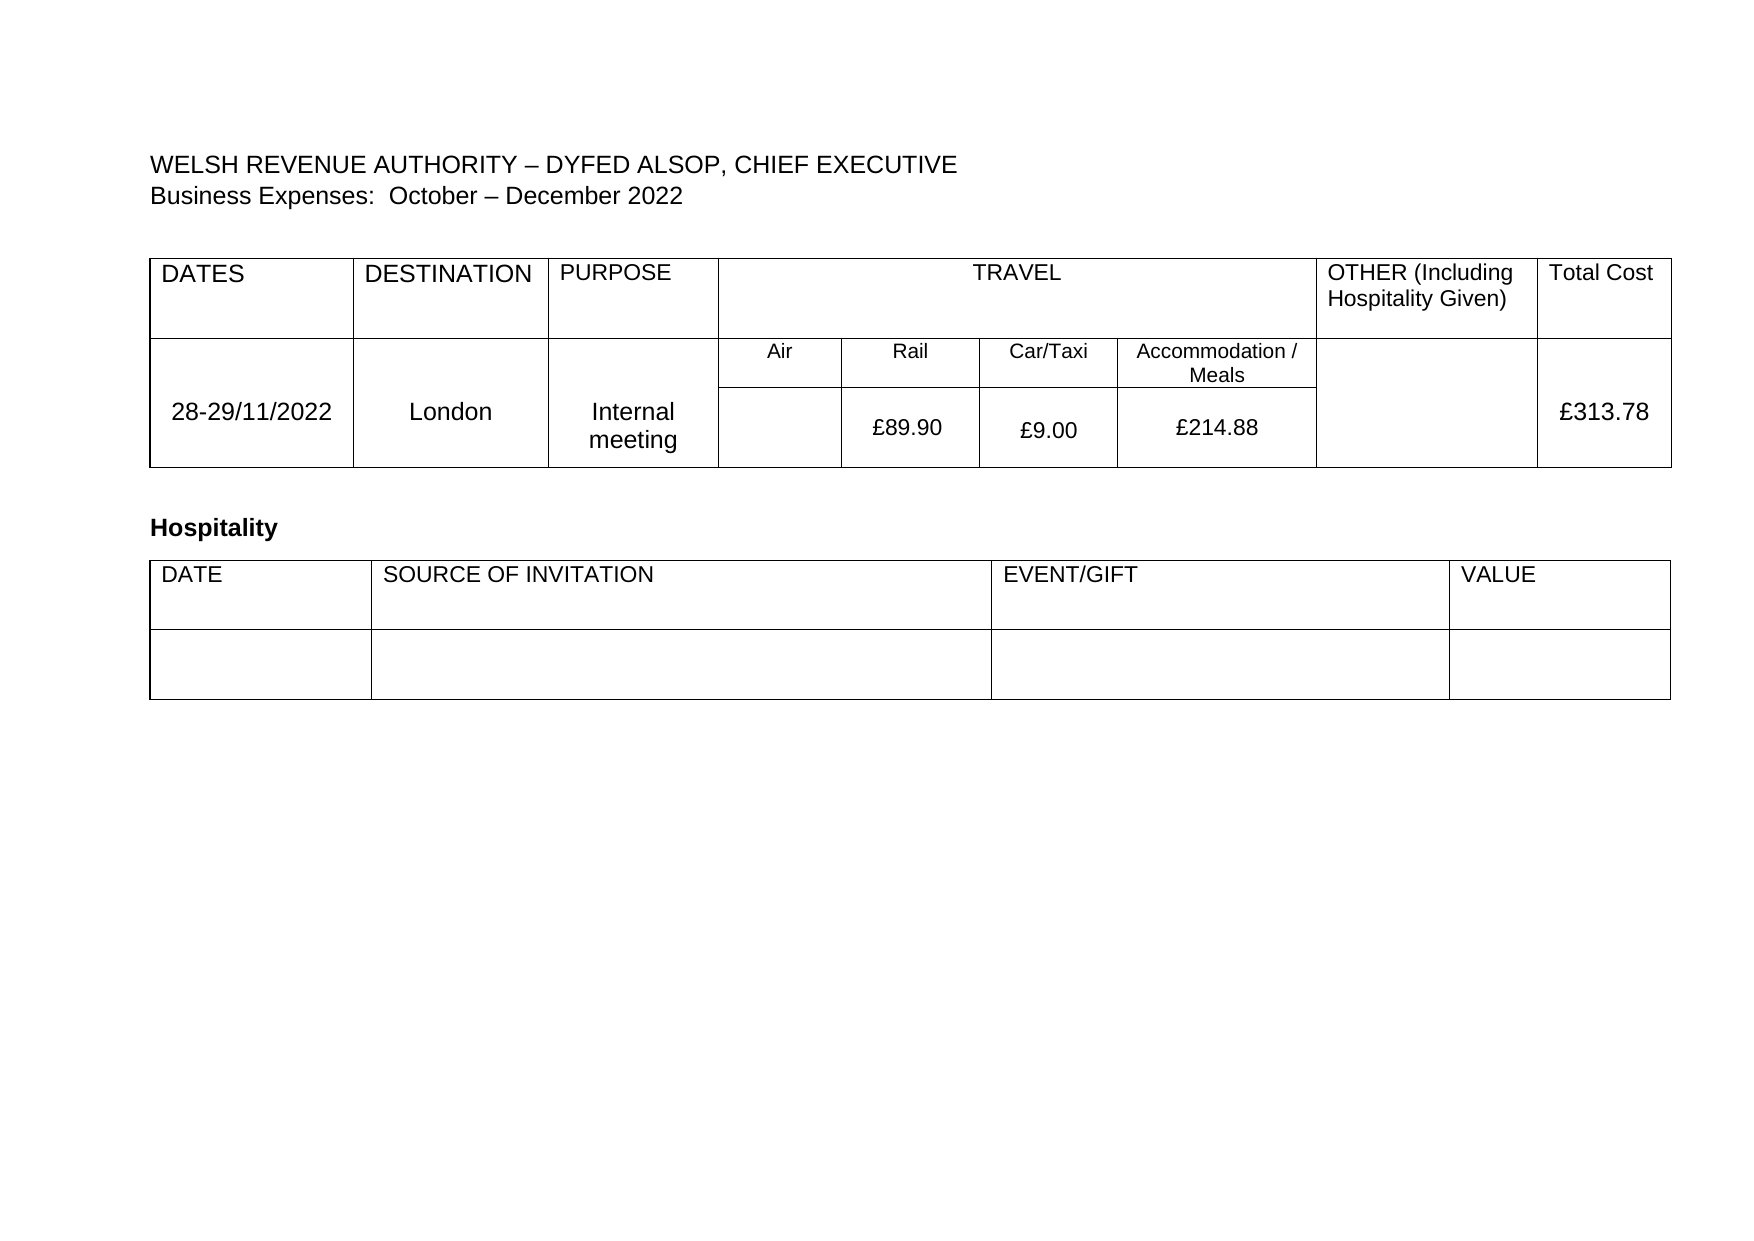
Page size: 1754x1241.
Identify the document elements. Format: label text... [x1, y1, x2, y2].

table_cell £89.90 [842, 388, 979, 467]
table_header OTHER (Including Hospitality Given) [1317, 259, 1537, 338]
table_header DATE [151, 561, 371, 629]
table_cell Car/Taxi [980, 339, 1117, 387]
table_cell Accommodation / Meals [1118, 339, 1316, 387]
table_cell [719, 388, 841, 467]
table_header TRAVEL [719, 259, 1316, 338]
table_cell Rail [842, 339, 979, 387]
table_header Total Cost [1538, 259, 1671, 338]
table_cell Air [719, 339, 841, 387]
text Hospitality [150, 513, 1604, 542]
table_cell [151, 630, 371, 698]
table_header DATES [151, 259, 353, 338]
table_cell £313.78 [1538, 339, 1671, 467]
table_header EVENT/GIFT [992, 561, 1449, 629]
table_cell £9.00 [980, 388, 1117, 467]
table_cell [372, 630, 991, 698]
text WELSH REVENUE AUTHORITY – DYFED ALSOP, CHIEF EXECUTIVE Business Expenses: October – December 2022 [150, 150, 1604, 239]
table_cell £214.88 [1118, 388, 1316, 467]
table_header DESTINATION [354, 259, 548, 338]
table_cell 28-29/11/2022 [151, 339, 353, 467]
table_header SOURCE OF INVITATION [372, 561, 991, 629]
table_header VALUE [1450, 561, 1670, 629]
table_cell [1450, 630, 1670, 698]
table_cell [1317, 339, 1537, 467]
table_cell Internal meeting [549, 339, 718, 467]
table_cell London [354, 339, 548, 467]
table_header PURPOSE [549, 259, 718, 338]
table_cell [992, 630, 1449, 698]
